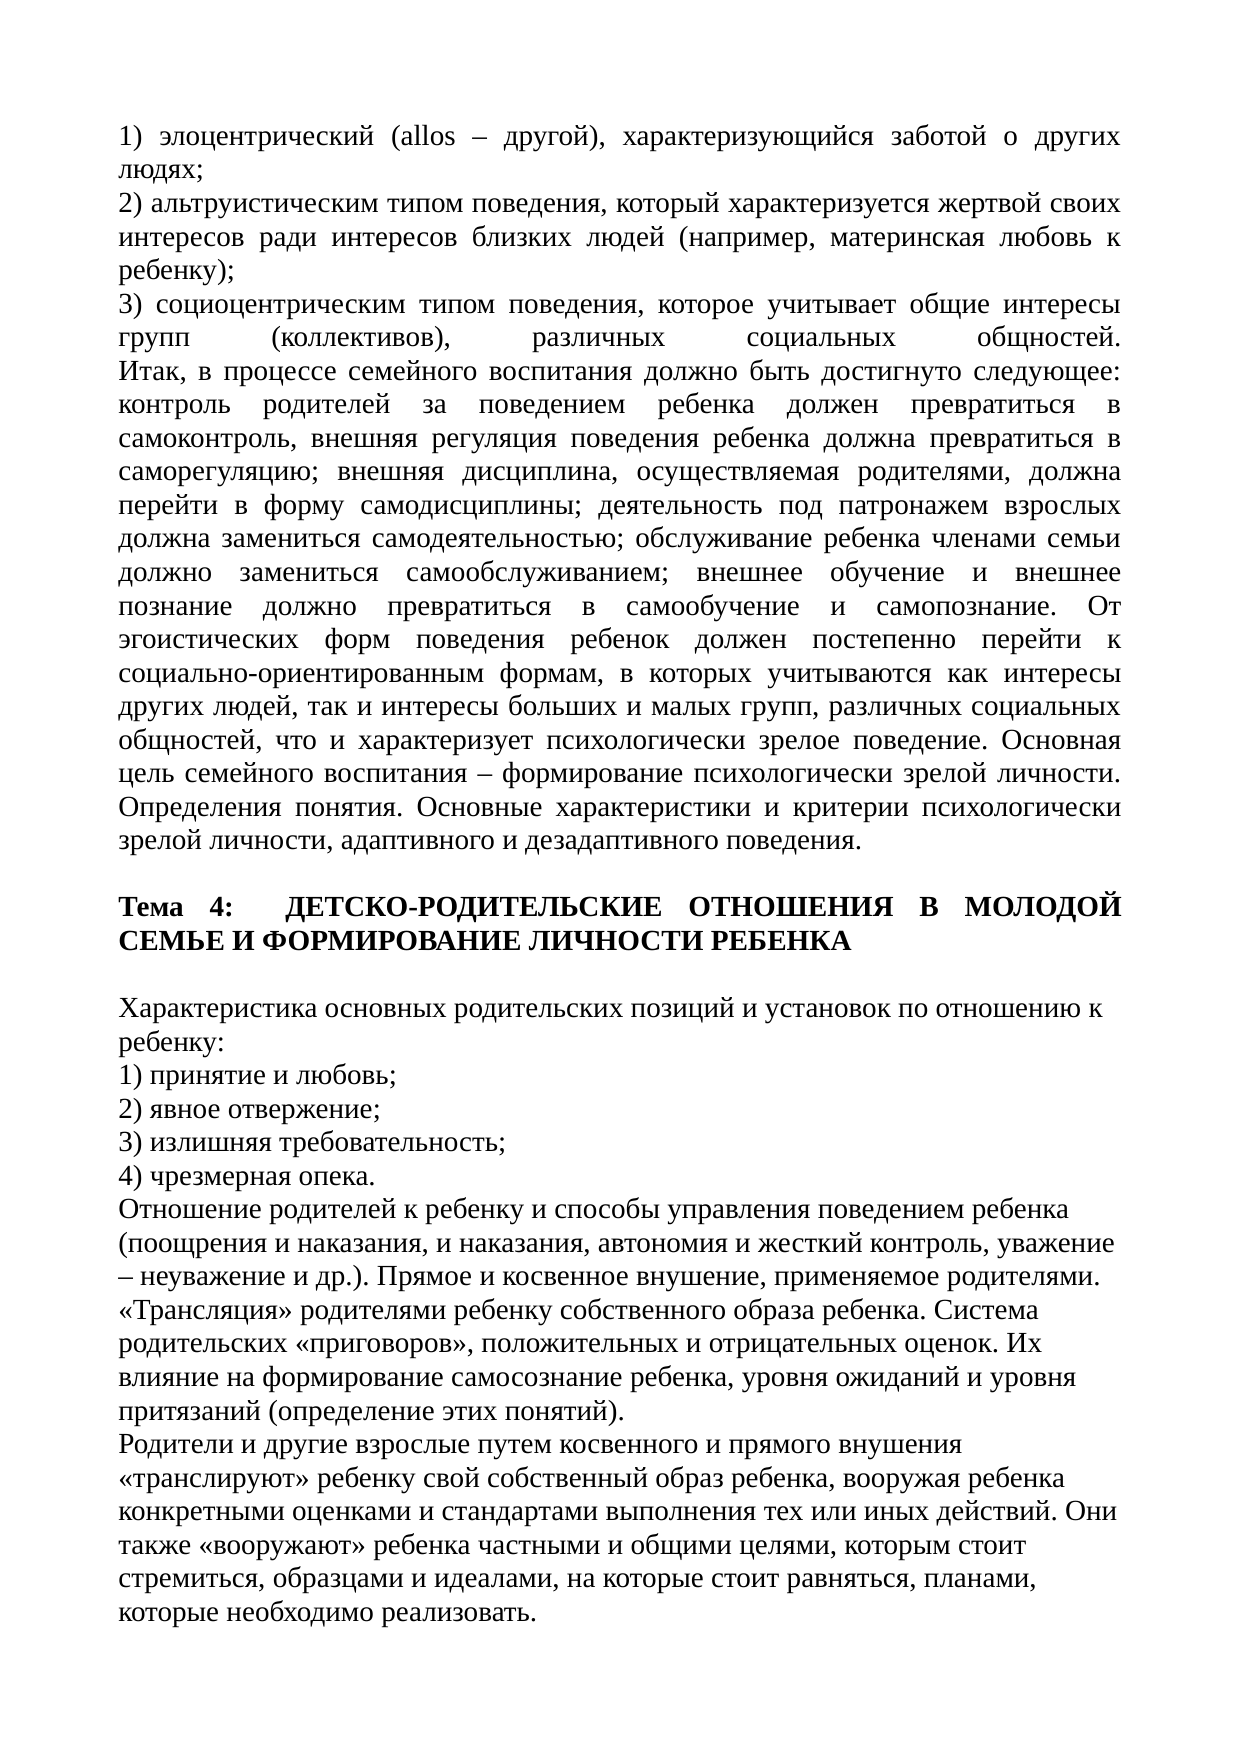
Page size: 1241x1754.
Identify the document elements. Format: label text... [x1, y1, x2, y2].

text 1) элоцентрический (allos – другой), характеризующийся заботой о других людях; 2) альтруистическим типом поведения, который характеризуется жертвой своих интересов ради интересов близких людей (например, материнская любовь к ребенку); 3) социоцентрическим типом поведения, которое учитывает общие интересы групп (коллективов), различных социальных общностей. Итак, в процессе семейного воспитания должно быть достигнуто следующее: контроль родителей за поведением ребенка должен превратиться в самоконтроль, внешняя регуляция поведения ребенка должна превратиться в саморегуляцию; внешняя дисциплина, осуществляемая родителями, должна перейти в форму самодисциплины; деятельность под патронажем взрослых должна замениться самодеятельностью; обслуживание ребенка членами семьи должно замениться самообслуживанием; внешнее обучение и внешнее познание должно превратиться в самообучение и самопознание. От эгоистических форм поведения ребенок должен постепенно перейти к социально-ориентированным формам, в которых учитываются как интересы других людей, так и интересы больших и малых групп, различных социальных общностей, что и характеризует психологически зрелое поведение. Основная цель семейного воспитания – формирование психологически зрелой личности. Определения понятия. Основные характеристики и критерии психологически зрелой личности, адаптивного и дезадаптивного поведения. [118, 118, 1122, 856]
text Тема 4: ДЕТСКО-РОДИТЕЛЬСКИЕ ОТНОШЕНИЯ В МОЛОДОЙ СЕМЬЕ И ФОРМИРОВАНИЕ ЛИЧНОСТИ РЕБЕНКА [118, 889, 1122, 957]
text Характеристика основных родительских позиций и установок по отношению к ребенку: 1) принятие и любовь; 2) явное отвержение; 3) излишняя требовательность; 4) чрезмерная опека. Отношение родителей к ребенку и способы управления поведением ребенка (поощрения и наказания, и наказания, автономия и жесткий контроль, уважение – неуважение и др.). Прямое и косвенное внушение, применяемое родителями. «Трансляция» родителями ребенку собственного образа ребенка. Система родительских «приговоров», положительных и отрицательных оценок. Их влияние на формирование самосознание ребенка, уровня ожиданий и уровня притязаний (определение этих понятий). Родители и другие взрослые путем косвенного и прямого внушения «транслируют» ребенку свой собственный образ ребенка, вооружая ребенка конкретными оценками и стандартами выполнения тех или иных действий. Они также «вооружают» ребенка частными и общими целями, которым стоит стремиться, образцами и идеалами, на которые стоит равняться, планами, которые необходимо реализовать. [118, 990, 1122, 1627]
